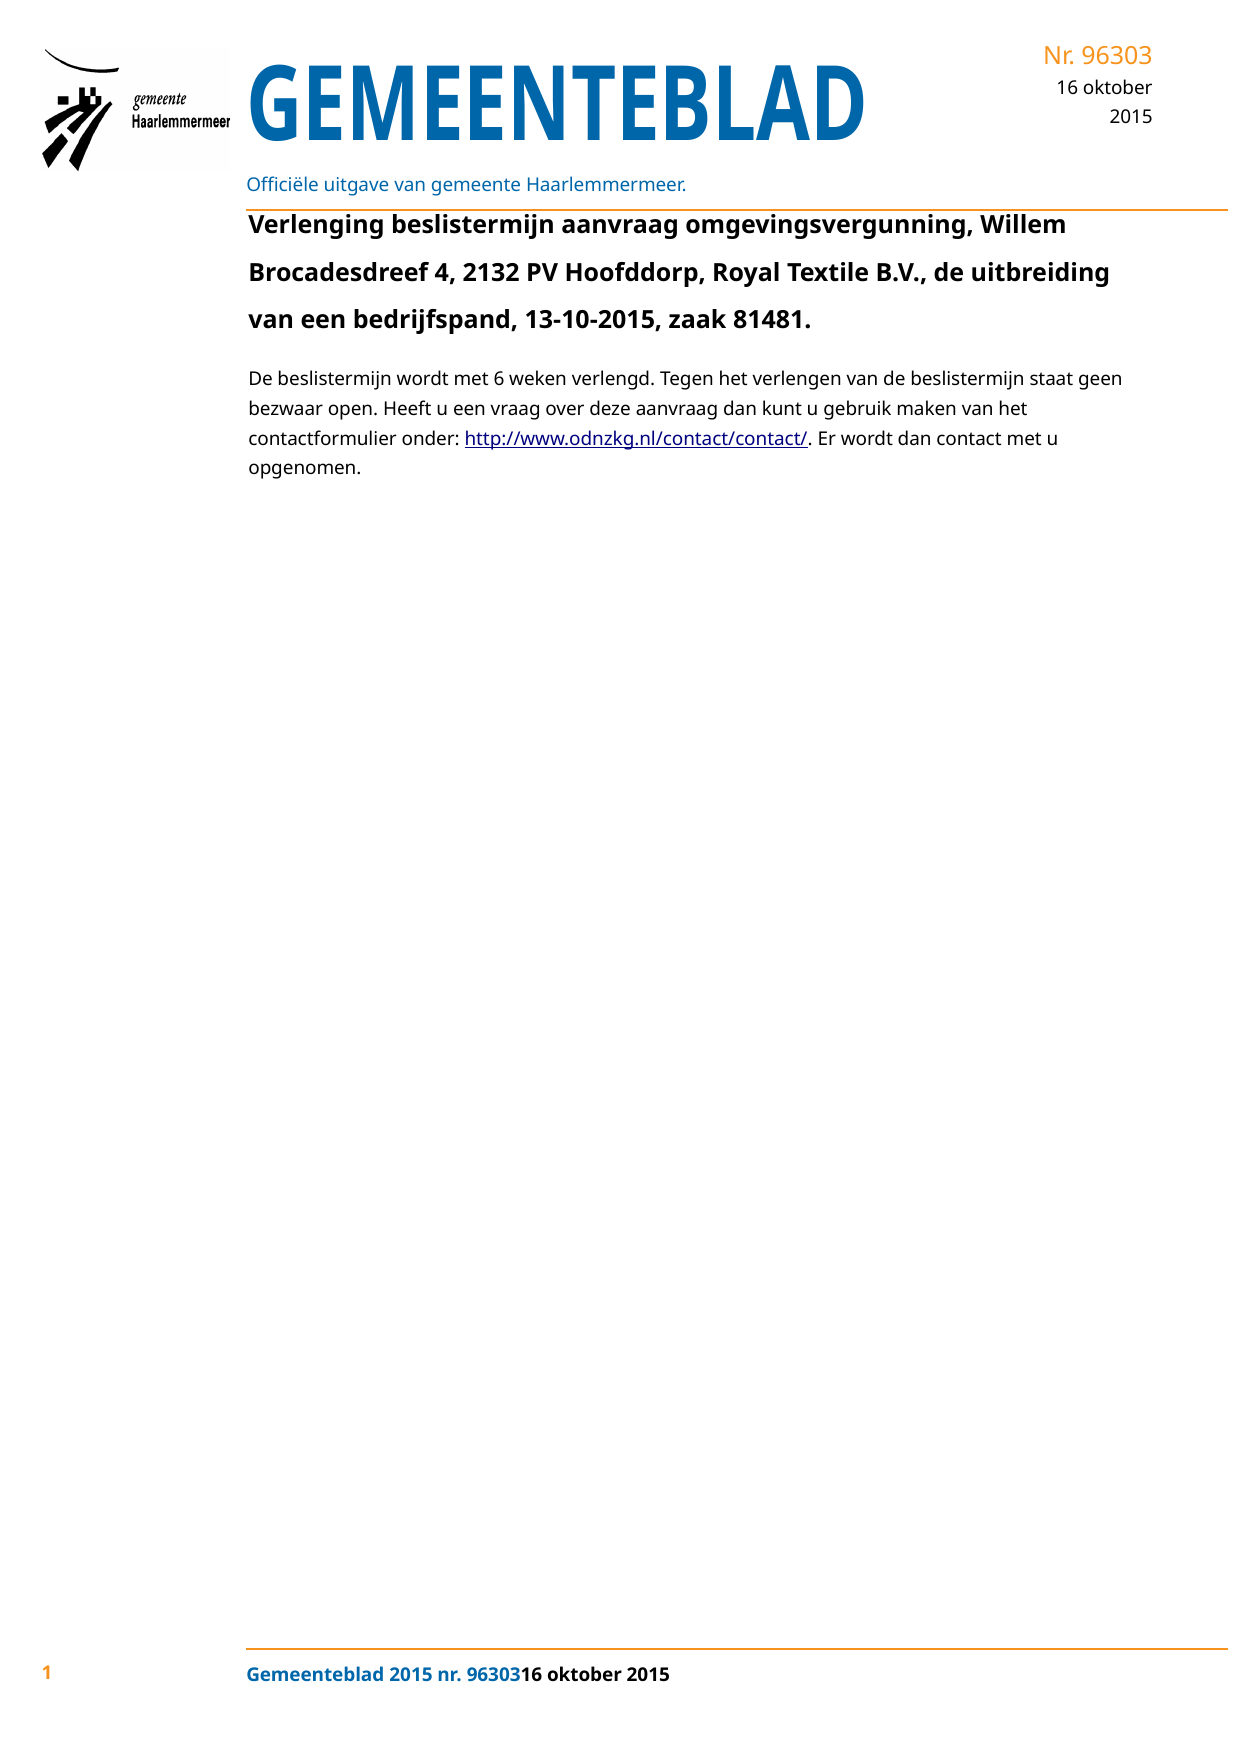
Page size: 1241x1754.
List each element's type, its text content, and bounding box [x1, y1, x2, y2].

text Verlenging beslistermijn aanvraag omgevingsvergunning, Willem Brocadesdreef 4, 2132 PV Hoofddorp, Royal Textile B.V., de uitbreiding van een bedrijfspand, 13-10-2015, zaak 81481. [248, 211, 1152, 336]
picture [41, 47, 231, 172]
text De beslistermijn wordt met 6 weken verlengd. Tegen het verlengen van de beslistermijn staat geen bezwaar open. Heeft u een vraag over deze aanvraag dan kunt u gebruik maken van het contactformulier onder: http://www.odnzkg.nl/contact/contact/. Er wordt dan contact met u opgenomen. [248, 366, 1152, 480]
